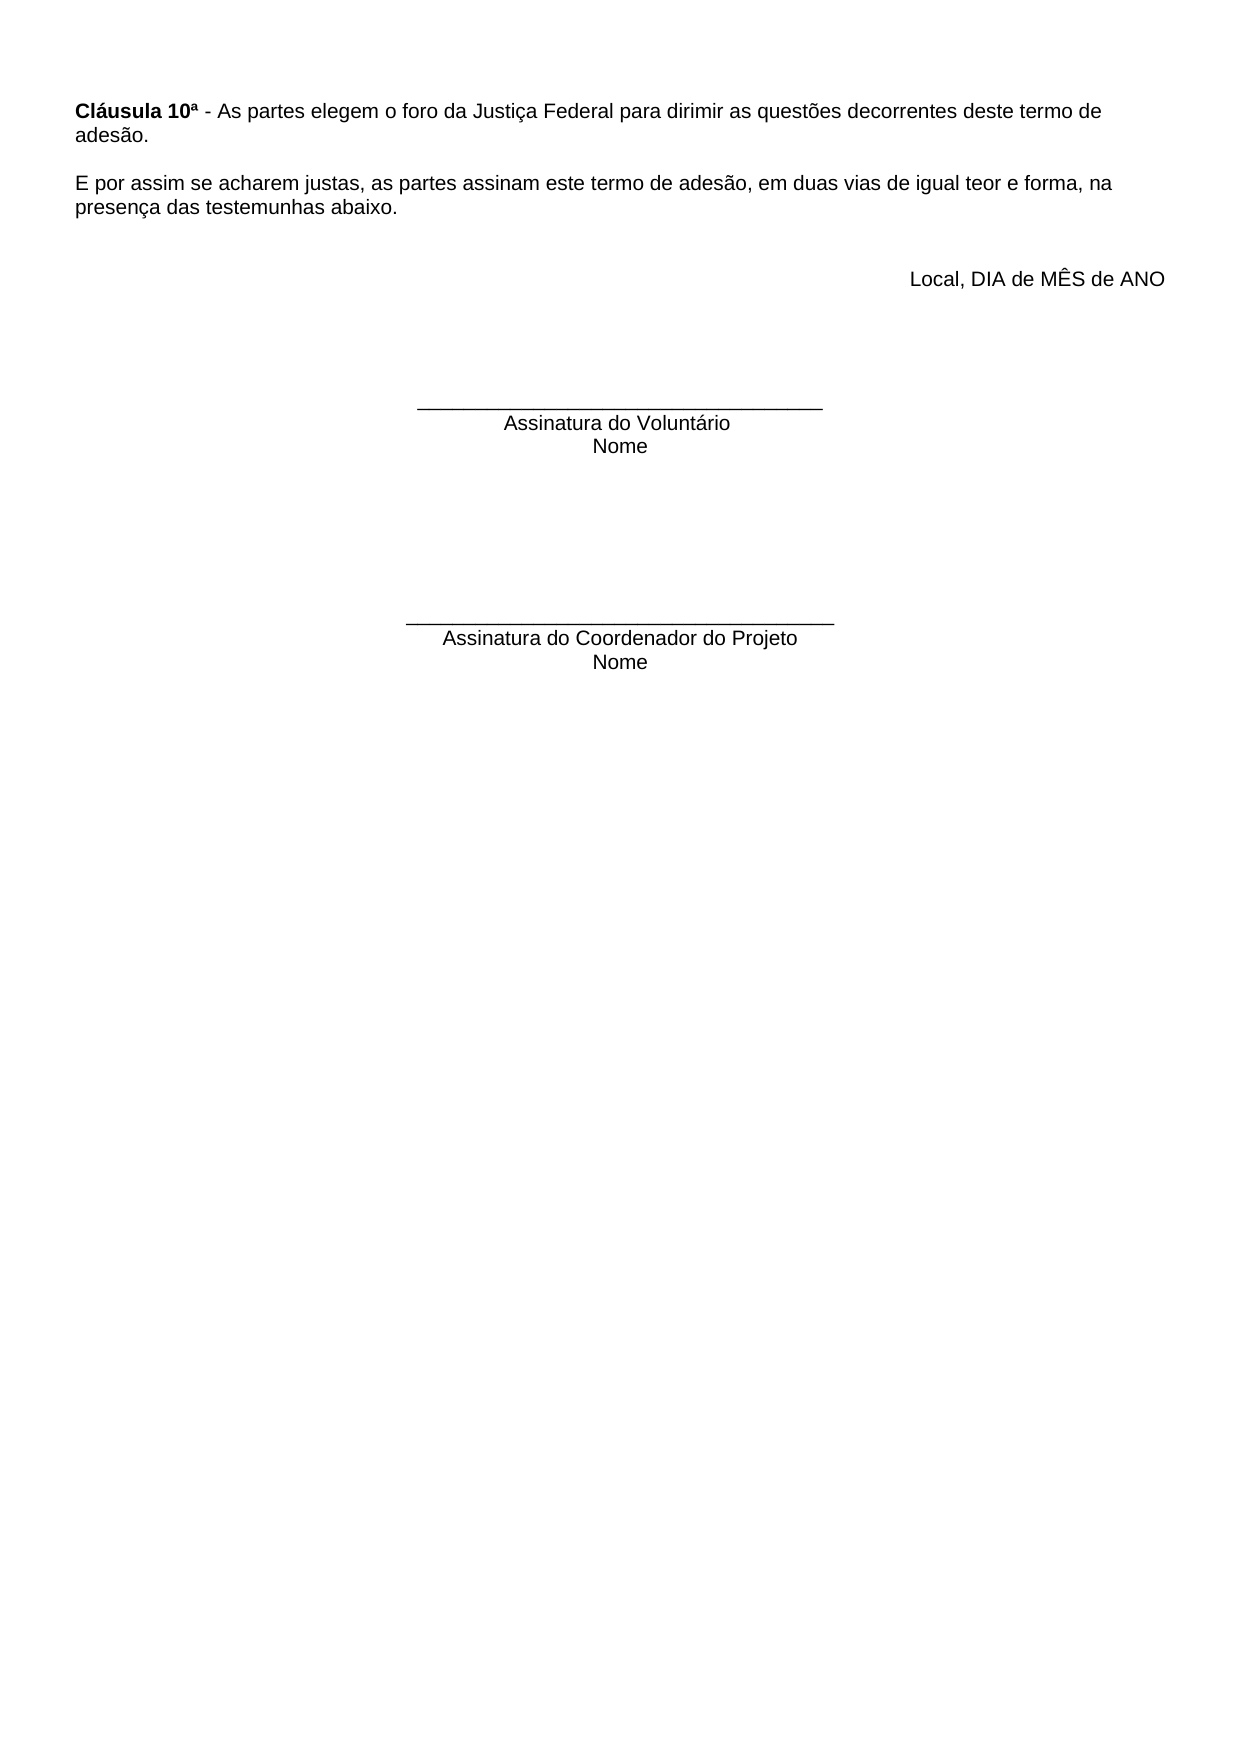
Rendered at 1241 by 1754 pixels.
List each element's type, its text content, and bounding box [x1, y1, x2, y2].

text Assinatura do Coordenador do Projeto [75, 626, 1165, 650]
text Cláusula 10ª - As partes elegem o foro da Justiça Federal para dirimir as questões decorrentes deste termo de adesão. [75, 99, 1165, 147]
text Nome [75, 650, 1165, 674]
text _____________________________________ [75, 602, 1165, 626]
text Local, DIA de MÊS de ANO [75, 267, 1165, 291]
text Nome [75, 434, 1165, 458]
text E por assim se acharem justas, as partes assinam este termo de adesão, em duas vias de igual teor e forma, na presença das testemunhas abaixo. [75, 171, 1165, 219]
text Assinatura do Voluntário [75, 410, 1165, 434]
text ___________________________________ [75, 386, 1165, 410]
